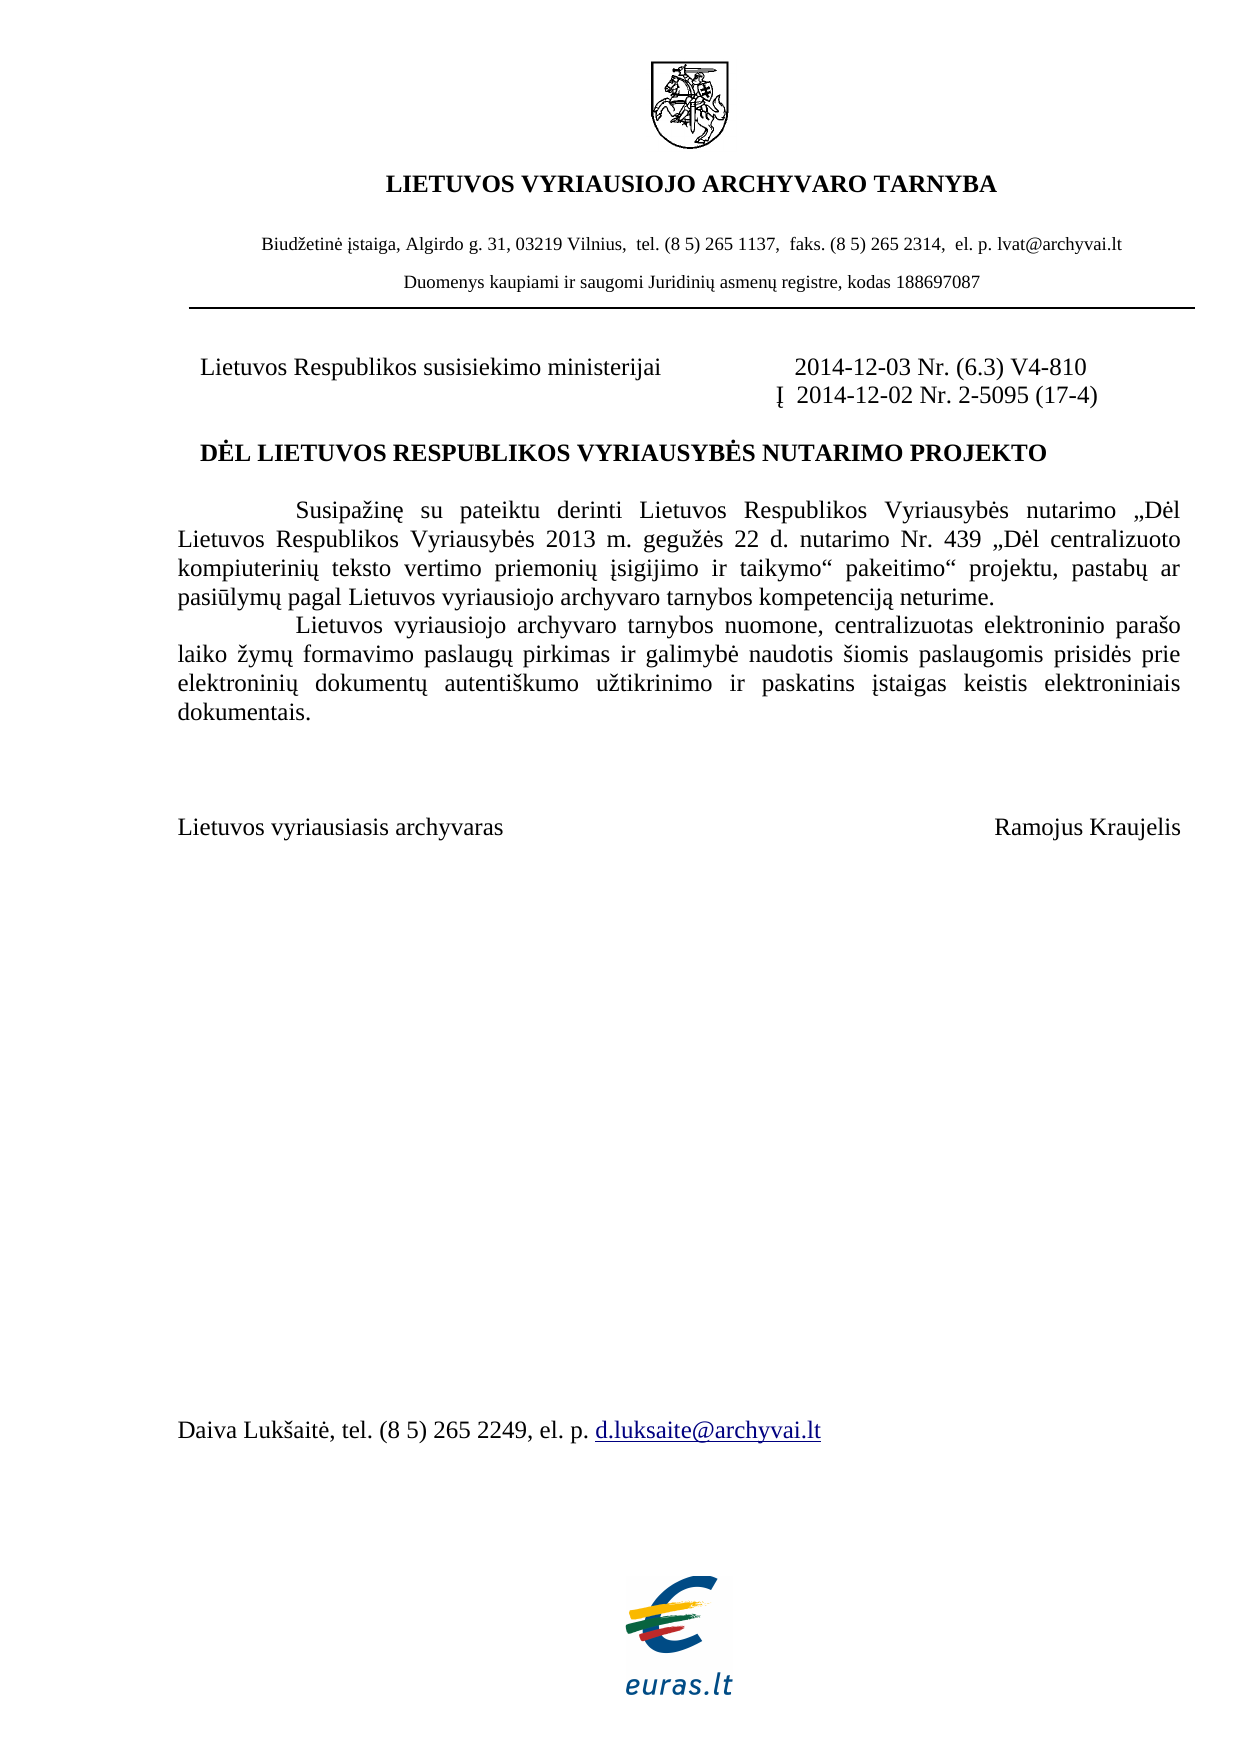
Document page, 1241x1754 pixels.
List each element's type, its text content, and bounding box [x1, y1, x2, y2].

table_cell [691, 352, 764, 409]
table_cell DĖL LIETUVOS RESPUBLIKOS VYRIAUSYBĖS NUTARIMO PROJEKTO [189, 438, 1195, 467]
table_cell LIETUVOS VYRIAUSIOJO ARCHYVARO TARNYBA Biudžetinė įstaiga, Algirdo g. 31, 03219 Vilnius, tel. (8 5) 265 1137, faks. (8 5) 265 2314, el. p. lvat@archyvai.lt Duomenys kaupiami ir saugomi Juridinių asmenų registre, kodas 188697087 [189, 169, 1195, 307]
table_cell [189, 309, 1195, 352]
table_cell Lietuvos Respublikos susisiekimo ministerijai [189, 352, 691, 409]
text Daiva Lukšaitė, tel. (8 5) 265 2249, el. p. d.luksaite@archyvai.lt [177, 1416, 1181, 1444]
text Susipažinę su pateiktu derinti Lietuvos Respublikos Vyriausybės nutarimo „Dėl Lietuvos Respublikos Vyriausybės 2013 m. gegužės 22 d. nutarimo Nr. 439 „Dėl centralizuoto kompiuterinių teksto vertimo priemonių įsigijimo ir taikymo“ pakeitimo“ projektu, pastabų ar pasiūlymų pagal Lietuvos vyriausiojo archyvaro tarnybos kompetenciją neturime. [177, 496, 1181, 611]
table_header [189, 59, 1195, 169]
text Lietuvos vyriausiasis archyvaras Ramojus Kraujelis [177, 812, 1181, 841]
text Lietuvos vyriausiojo archyvaro tarnybos nuomone, centralizuotas elektroninio parašo laiko žymų formavimo paslaugų pirkimas ir galimybė naudotis šiomis paslaugomis prisidės prie elektroninių dokumentų autentiškumo užtikrinimo ir paskatins įstaigas keistis elektroniniais dokumentais. [177, 611, 1181, 726]
table_cell [189, 409, 1195, 438]
table_cell 2014-12-03 Nr. (6.3) V4-810 Į 2014-12-02 Nr. 2-5095 (17-4) [764, 352, 1195, 409]
